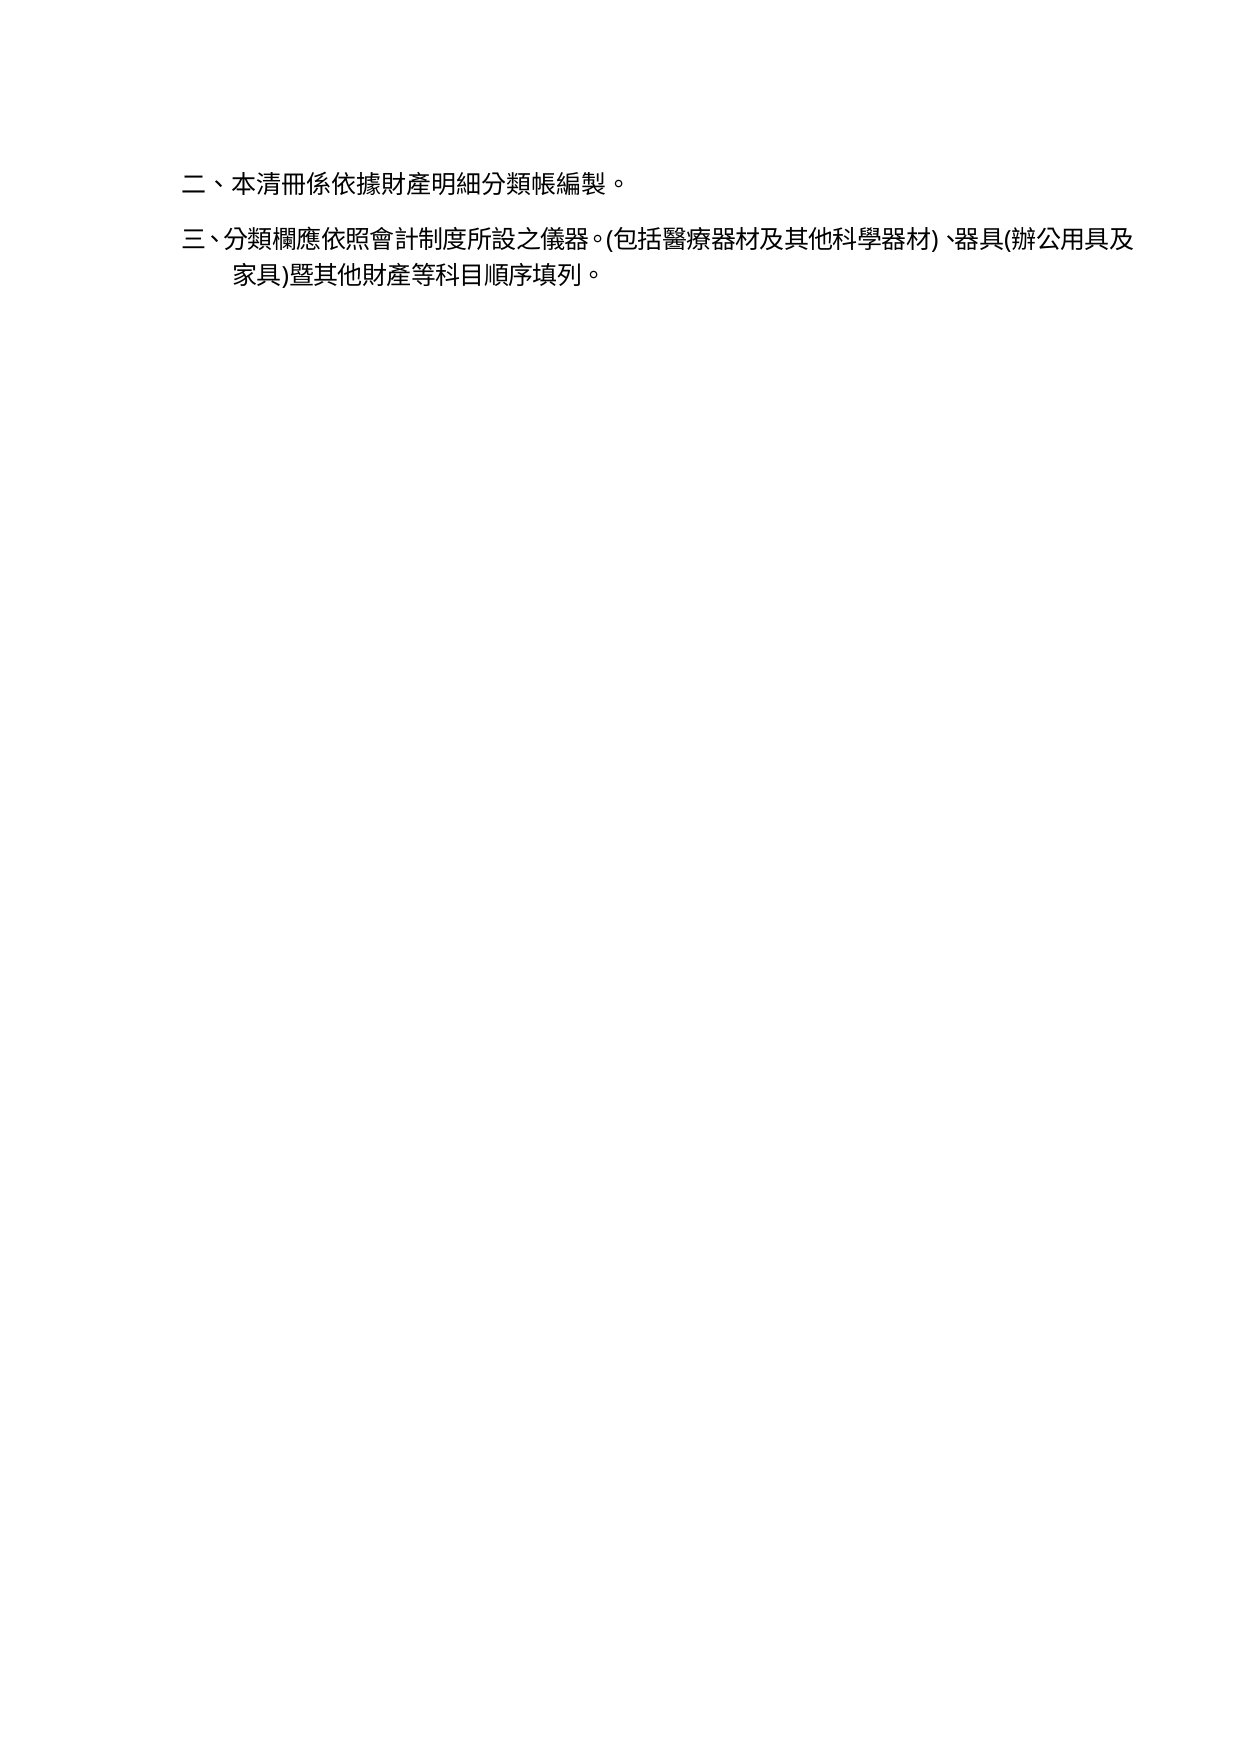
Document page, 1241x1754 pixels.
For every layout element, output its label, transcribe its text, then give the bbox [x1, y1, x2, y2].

text 二、本清冊係依據財產明細分類帳編製。 [106, 164, 1134, 201]
text 三、分類欄應依照會計制度所設之儀器。(包括醫療器材及其他科學器材)、器具(辦公用具及家具)暨其他財產等科目順序填列。 [106, 219, 1134, 292]
